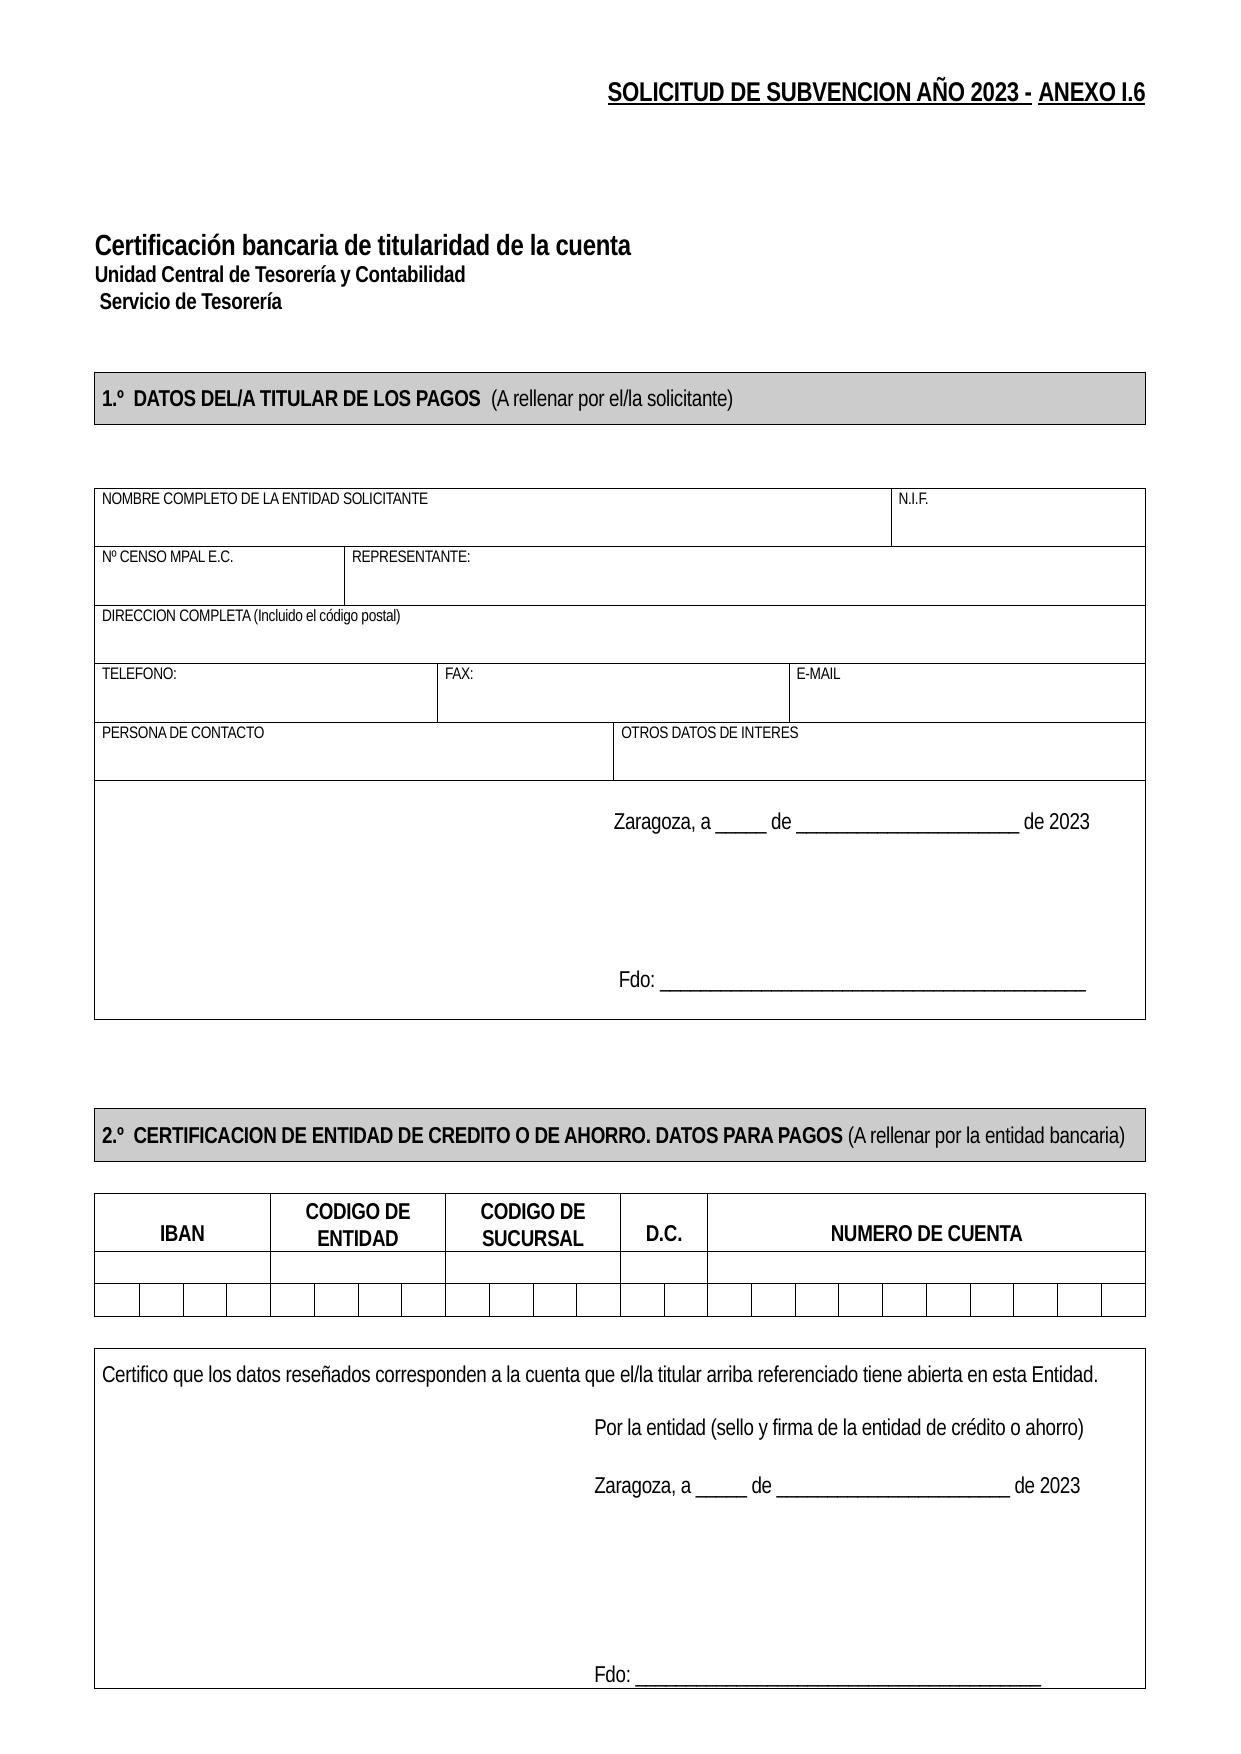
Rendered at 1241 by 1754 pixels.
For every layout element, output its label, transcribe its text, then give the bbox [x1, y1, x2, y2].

table_header Certifico que los datos reseñados corresponden a la cuenta que el/la titular arriba referenciado tiene abierta en esta Entidad. Por la entidad (sello y firma de la entidad de crédito o ahorro) Zaragoza, a _____ de _______________________ de 2023 Fdo: ________________________________________ [95, 1349, 1145, 1687]
table_cell TELEFONO: [95, 664, 437, 722]
table_cell [927, 1284, 970, 1316]
table_header 2.º CERTIFICACION DE ENTIDAD DE CREDITO O DE AHORRO. DATOS PARA PAGOS (A rellenar por la entidad bancaria) [95, 1109, 1145, 1161]
table_cell [315, 1284, 358, 1316]
text Servicio de Tesorería [94, 288, 1146, 314]
text Unidad Central de Tesorería y Contabilidad [94, 261, 1146, 288]
table_cell [184, 1284, 226, 1316]
table_cell [95, 1284, 139, 1316]
table_header 1.º DATOS DEL/A TITULAR DE LOS PAGOS (A rellenar por el/la solicitante) [95, 373, 1145, 424]
table_header NOMBRE COMPLETO DE LA ENTIDAD SOLICITANTE [95, 489, 891, 546]
table_cell [971, 1284, 1013, 1316]
table_cell [752, 1284, 795, 1316]
table_header IBAN [95, 1194, 270, 1251]
table_cell Zaragoza, a _____ de ______________________ de 2023 Fdo: __________________________________________ [95, 781, 1145, 1018]
text Certificación bancaria de titularidad de la cuenta [94, 228, 1168, 261]
table_cell [665, 1284, 707, 1316]
table_header N.I.F. [892, 489, 1145, 546]
table_cell PERSONA DE CONTACTO [95, 723, 613, 780]
table_cell OTROS DATOS DE INTERES [614, 723, 1145, 780]
table_cell [621, 1284, 664, 1316]
table_cell [534, 1284, 576, 1316]
table_cell [402, 1284, 445, 1316]
table_cell [446, 1252, 620, 1283]
table_cell [271, 1252, 445, 1283]
table_cell REPRESENTANTE: [345, 547, 1145, 604]
table_cell Nº CENSO MPAL E.C. [95, 547, 344, 604]
table_cell [577, 1284, 620, 1316]
table_cell [883, 1284, 926, 1316]
table_cell [1014, 1284, 1057, 1316]
table_cell FAX: [438, 664, 789, 722]
table_cell [708, 1252, 1145, 1283]
table_cell [621, 1252, 707, 1283]
table_cell [490, 1284, 533, 1316]
table_cell E-MAIL [790, 664, 1145, 722]
table_cell [708, 1284, 751, 1316]
table_cell [359, 1284, 401, 1316]
table_header CODIGO DE ENTIDAD [271, 1194, 445, 1251]
table_cell [271, 1284, 314, 1316]
table_header D.C. [621, 1194, 707, 1251]
table_cell [446, 1284, 489, 1316]
table_cell [1058, 1284, 1101, 1316]
table_cell [796, 1284, 838, 1316]
table_cell DIRECCION COMPLETA (Incluido el código postal) [95, 606, 1145, 663]
table_cell [227, 1284, 270, 1316]
table_cell [95, 1252, 270, 1283]
table_header CODIGO DE SUCURSAL [446, 1194, 620, 1251]
table_header NUMERO DE CUENTA [708, 1194, 1145, 1251]
subtitle SOLICITUD DE SUBVENCION AÑO 2023 - ANEXO I.6 [94, 77, 1146, 108]
table_cell [839, 1284, 882, 1316]
table_cell [1102, 1284, 1145, 1316]
table_cell [140, 1284, 183, 1316]
